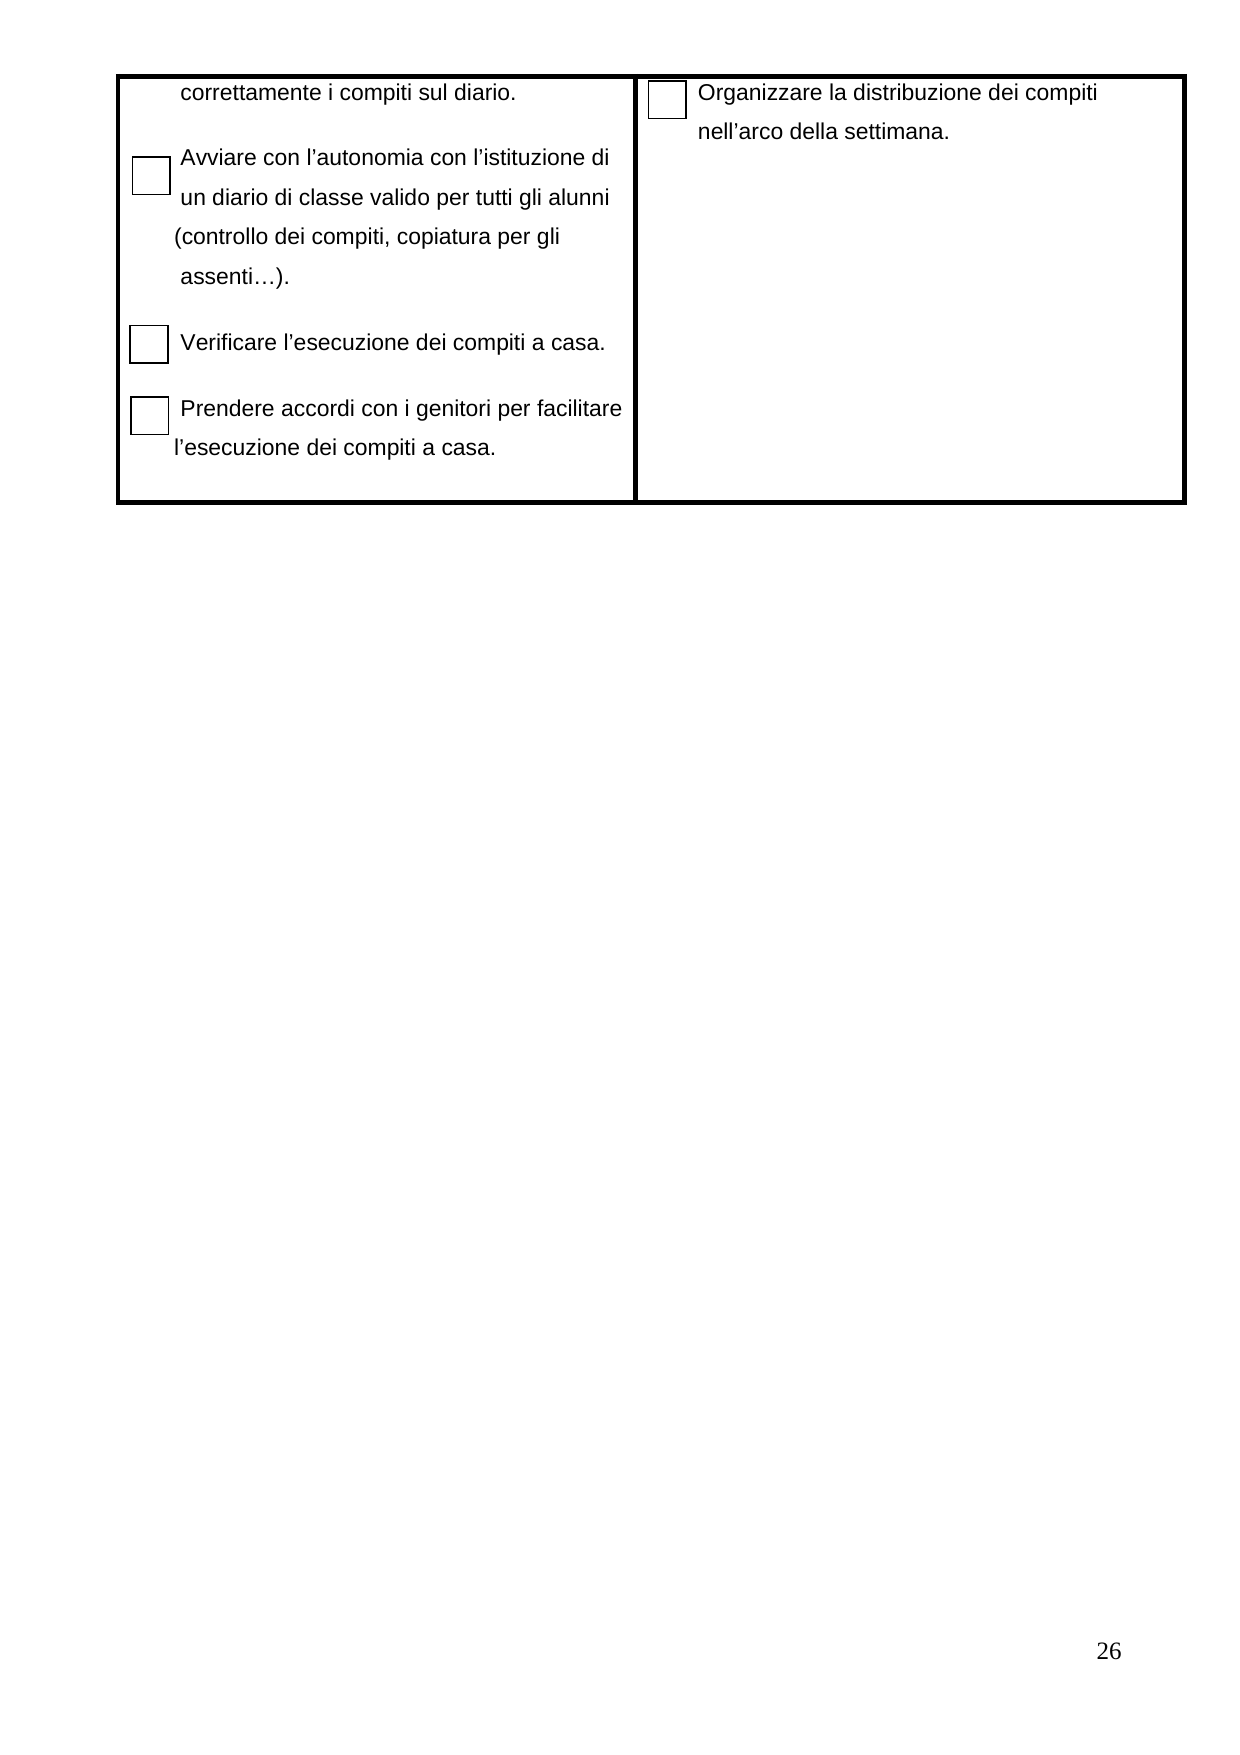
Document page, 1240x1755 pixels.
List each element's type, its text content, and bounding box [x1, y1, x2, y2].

table_cell correttamente i compiti sul diario. Avviare con l’autonomia con l’istituzione di un diario di classe valido per tutti gli alunni (controllo dei compiti, copiatura per gli assenti…). Verificare l’esecuzione dei compiti a casa. Prendere accordi con i genitori per facilitare l’esecuzione dei compiti a casa. [120, 79, 633, 500]
table_cell Organizzare la distribuzione dei compiti nell’arco della settimana. [638, 79, 1182, 500]
